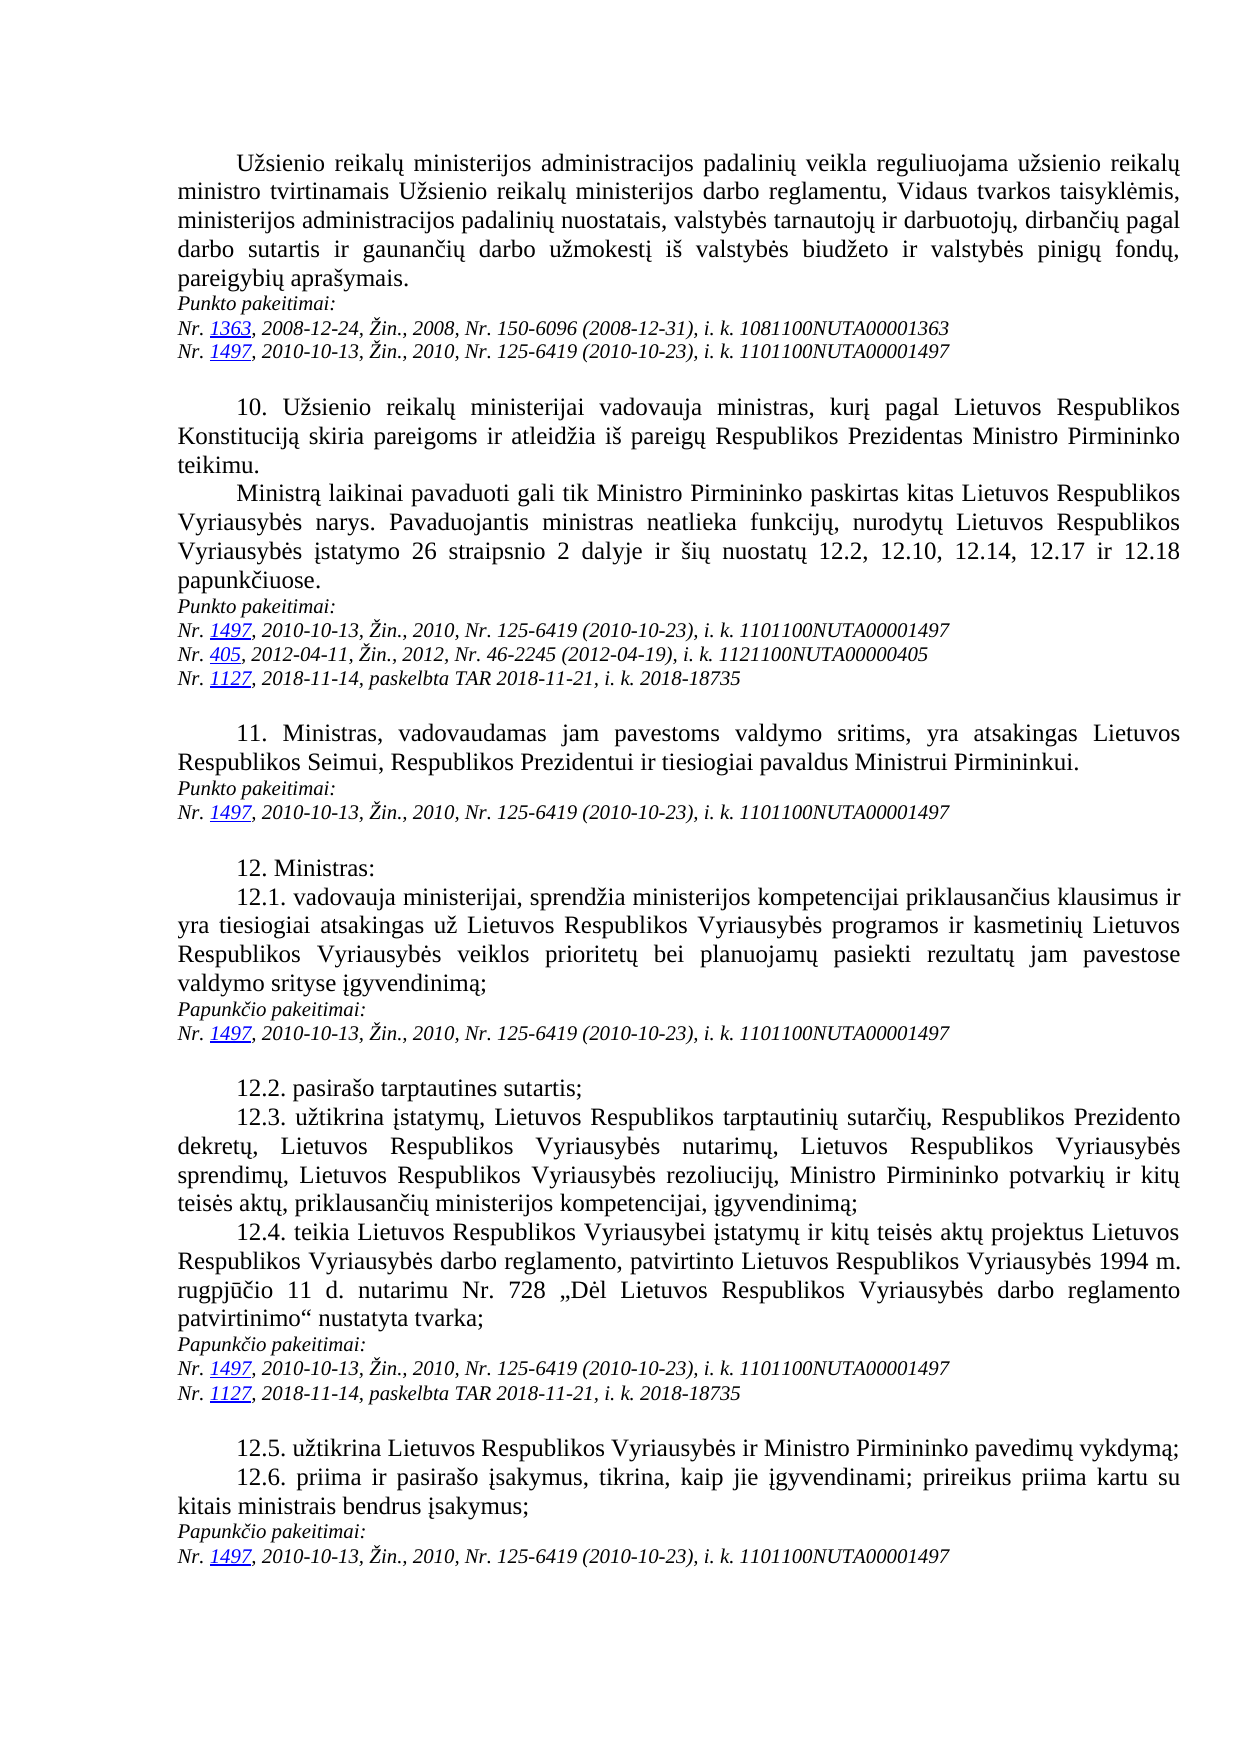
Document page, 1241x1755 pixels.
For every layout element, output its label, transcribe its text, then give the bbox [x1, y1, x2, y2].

text Nr. 1363, 2008-12-24, Žin., 2008, Nr. 150-6096 (2008-12-31), i. k. 1081100NUTA00001363 [177, 315, 1181, 339]
text Punkto pakeitimai: [177, 291, 1181, 315]
text Nr. 1127, 2018-11-14, paskelbta TAR 2018-11-21, i. k. 2018-18735 [177, 1380, 1181, 1404]
text Papunkčio pakeitimai: [177, 997, 1181, 1021]
text Nr. 1497, 2010-10-13, Žin., 2010, Nr. 125-6419 (2010-10-23), i. k. 1101100NUTA00001497 [177, 800, 1181, 824]
text 12. Ministras: [177, 853, 1181, 882]
text Papunkčio pakeitimai: [177, 1519, 1181, 1543]
text Nr. 1497, 2010-10-13, Žin., 2010, Nr. 125-6419 (2010-10-23), i. k. 1101100NUTA00001497 [177, 1356, 1181, 1380]
text Nr. 1497, 2010-10-13, Žin., 2010, Nr. 125-6419 (2010-10-23), i. k. 1101100NUTA00001497 [177, 1021, 1181, 1045]
text 10. Užsienio reikalų ministerijai vadovauja ministras, kurį pagal Lietuvos Respublikos Konstituciją skiria pareigoms ir atleidžia iš pareigų Respublikos Prezidentas Ministro Pirmininko teikimu. [177, 392, 1181, 478]
text Nr. 1497, 2010-10-13, Žin., 2010, Nr. 125-6419 (2010-10-23), i. k. 1101100NUTA00001497 [177, 1543, 1181, 1568]
text 11. Ministras, vadovaudamas jam pavestoms valdymo sritims, yra atsakingas Lietuvos Respublikos Seimui, Respublikos Prezidentui ir tiesiogiai pavaldus Ministrui Pirmininkui. [177, 718, 1181, 776]
text 12.2. pasirašo tarptautines sutartis; [177, 1073, 1181, 1102]
text Nr. 1497, 2010-10-13, Žin., 2010, Nr. 125-6419 (2010-10-23), i. k. 1101100NUTA00001497 [177, 339, 1181, 363]
text Ministrą laikinai pavaduoti gali tik Ministro Pirmininko paskirtas kitas Lietuvos Respublikos Vyriausybės narys. Pavaduojantis ministras neatlieka funkcijų, nurodytų Lietuvos Respublikos Vyriausybės įstatymo 26 straipsnio 2 dalyje ir šių nuostatų 12.2, 12.10, 12.14, 12.17 ir 12.18 papunkčiuose. [177, 478, 1181, 593]
text Užsienio reikalų ministerijos administracijos padalinių veikla reguliuojama užsienio reikalų ministro tvirtinamais Užsienio reikalų ministerijos darbo reglamentu, Vidaus tvarkos taisyklėmis, ministerijos administracijos padalinių nuostatais, valstybės tarnautojų ir darbuotojų, dirbančių pagal darbo sutartis ir gaunančių darbo užmokestį iš valstybės biudžeto ir valstybės pinigų fondų, pareigybių aprašymais. [177, 148, 1181, 291]
text 12.1. vadovauja ministerijai, sprendžia ministerijos kompetencijai priklausančius klausimus ir yra tiesiogiai atsakingas už Lietuvos Respublikos Vyriausybės programos ir kasmetinių Lietuvos Respublikos Vyriausybės veiklos prioritetų bei planuojamų pasiekti rezultatų jam pavestose valdymo srityse įgyvendinimą; [177, 882, 1181, 997]
text 12.5. užtikrina Lietuvos Respublikos Vyriausybės ir Ministro Pirmininko pavedimų vykdymą; [177, 1433, 1181, 1462]
text 12.6. priima ir pasirašo įsakymus, tikrina, kaip jie įgyvendinami; prireikus priima kartu su kitais ministrais bendrus įsakymus; [177, 1462, 1181, 1519]
text 12.3. užtikrina įstatymų, Lietuvos Respublikos tarptautinių sutarčių, Respublikos Prezidento dekretų, Lietuvos Respublikos Vyriausybės nutarimų, Lietuvos Respublikos Vyriausybės sprendimų, Lietuvos Respublikos Vyriausybės rezoliucijų, Ministro Pirmininko potvarkių ir kitų teisės aktų, priklausančių ministerijos kompetencijai, įgyvendinimą; [177, 1102, 1181, 1217]
text Punkto pakeitimai: [177, 593, 1181, 618]
text Papunkčio pakeitimai: [177, 1332, 1181, 1356]
text Nr. 1127, 2018-11-14, paskelbta TAR 2018-11-21, i. k. 2018-18735 [177, 666, 1181, 690]
text 12.4. teikia Lietuvos Respublikos Vyriausybei įstatymų ir kitų teisės aktų projektus Lietuvos Respublikos Vyriausybės darbo reglamento, patvirtinto Lietuvos Respublikos Vyriausybės 1994 m. rugpjūčio 11 d. nutarimu Nr. 728 „Dėl Lietuvos Respublikos Vyriausybės darbo reglamento patvirtinimo“ nustatyta tvarka; [177, 1217, 1181, 1332]
text Nr. 1497, 2010-10-13, Žin., 2010, Nr. 125-6419 (2010-10-23), i. k. 1101100NUTA00001497 [177, 618, 1181, 642]
text Nr. 405, 2012-04-11, Žin., 2012, Nr. 46-2245 (2012-04-19), i. k. 1121100NUTA00000405 [177, 642, 1181, 666]
text Punkto pakeitimai: [177, 776, 1181, 800]
